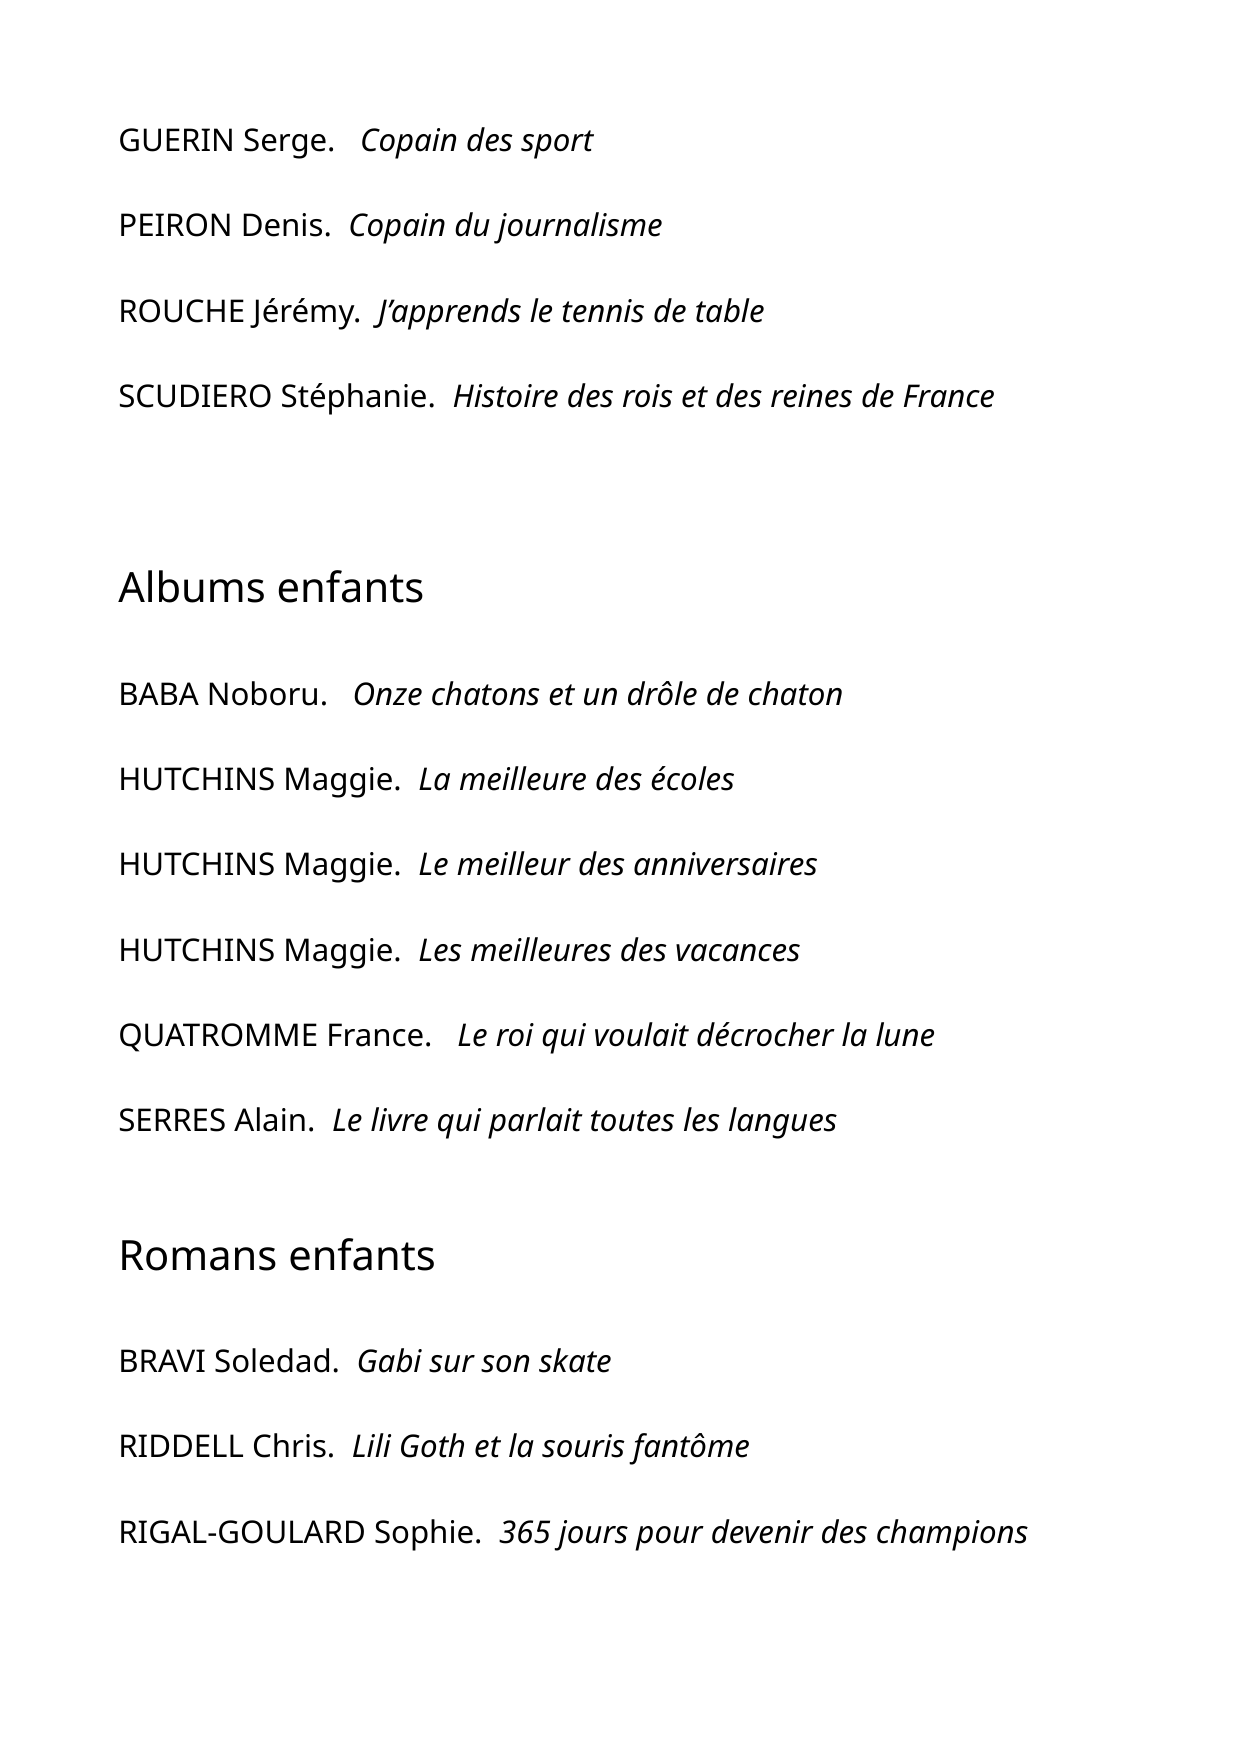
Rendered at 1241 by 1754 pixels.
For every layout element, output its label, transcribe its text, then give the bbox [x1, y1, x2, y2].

text BRAVI Soledad. Gabi sur son skate [118, 1339, 1122, 1382]
text HUTCHINS Maggie. Le meilleur des anniversaires [118, 842, 1122, 885]
text GUERIN Serge. Copain des sport [118, 118, 1122, 161]
text SCUDIERO Stéphanie. Histoire des rois et des reines de France [118, 374, 1122, 416]
text Romans enfants [118, 1226, 1122, 1282]
text HUTCHINS Maggie. La meilleure des écoles [118, 757, 1122, 800]
text ROUCHE Jérémy. J’apprends le tennis de table [118, 288, 1122, 331]
text QUATROMME France. Le roi qui voulait décrocher la lune [118, 1013, 1122, 1055]
text BABA Noboru. Onze chatons et un drôle de chaton [118, 672, 1122, 714]
text Albums enfants [118, 558, 1122, 615]
text RIDDELL Chris. Lili Goth et la souris fantôme [118, 1424, 1122, 1467]
text PEIRON Denis. Copain du journalisme [118, 203, 1122, 246]
text SERRES Alain. Le livre qui parlait toutes les langues [118, 1098, 1122, 1141]
text HUTCHINS Maggie. Les meilleures des vacances [118, 927, 1122, 970]
text RIGAL-GOULARD Sophie. 365 jours pour devenir des champions [118, 1510, 1122, 1552]
